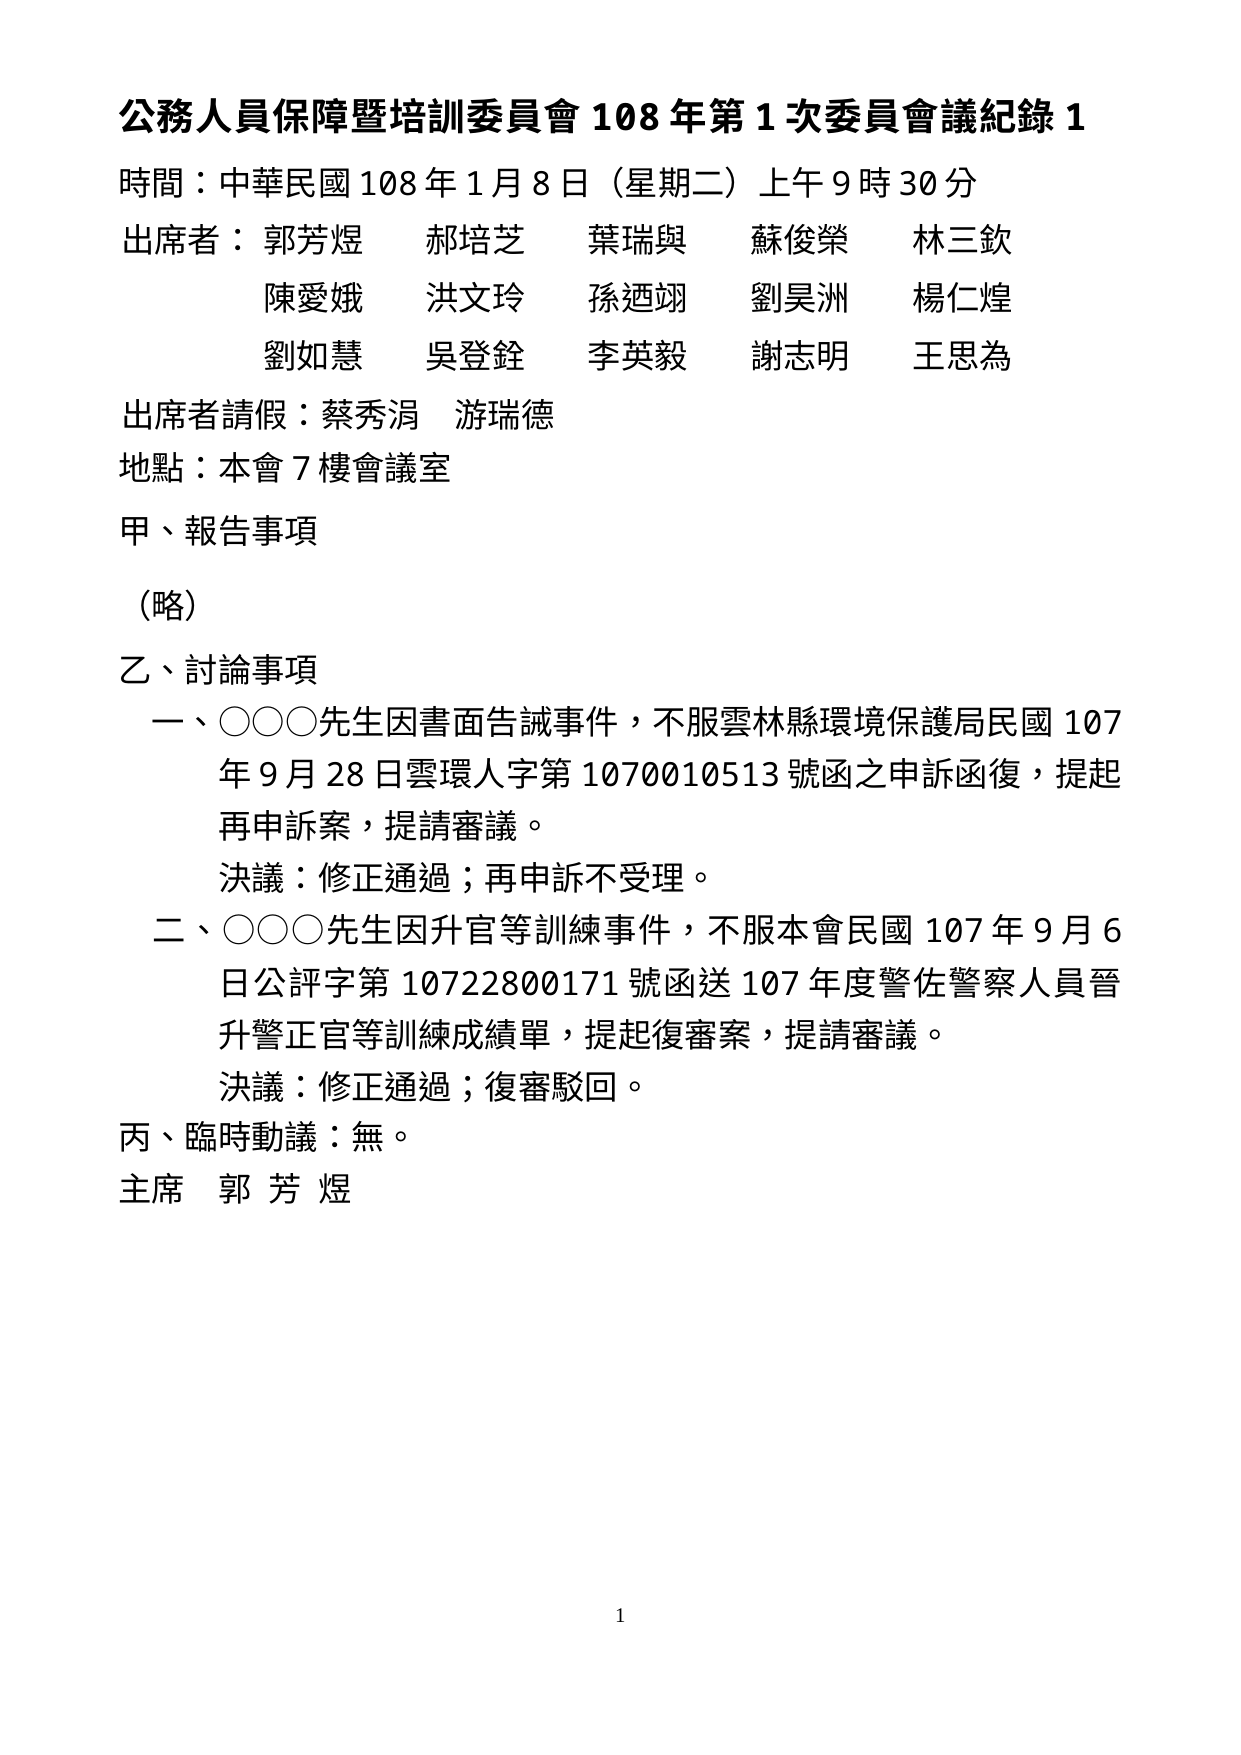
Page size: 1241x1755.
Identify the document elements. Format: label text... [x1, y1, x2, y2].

text 時間：中華民國108年1月8日（星期二）上午9時30分 [118, 153, 1122, 205]
text 乙、討論事項 [118, 641, 1122, 693]
text 主席 郭 芳 煜 [118, 1159, 1122, 1212]
table_cell 陳愛娥 [260, 264, 422, 322]
table_cell 謝志明 [747, 322, 909, 380]
table_cell 吳登銓 [423, 322, 585, 380]
table_cell 劉如慧 [260, 322, 422, 380]
table_cell 出席者請假：蔡秀涓 游瑞德 [118, 380, 1146, 439]
table_cell 李英毅 [585, 322, 747, 380]
text （略） [118, 578, 1122, 628]
table_cell 王思為 [910, 322, 1146, 380]
table_header 林三欽 [910, 205, 1146, 264]
table_cell [118, 264, 260, 322]
table_cell 洪文玲 [423, 264, 585, 322]
text 二、○○○先生因升官等訓練事件，不服本會民國107年9月6日公評字第10722800171號函送107年度警佐警察人員晉升警正官等訓練成績單，提起復審案，提請審議。 [118, 901, 1122, 1057]
table_header 郝培芝 [423, 205, 585, 264]
text 甲、報告事項 [118, 503, 1122, 553]
table_header 蘇俊榮 [747, 205, 909, 264]
table_header 郭芳煜 [260, 205, 422, 264]
table_cell 楊仁煌 [910, 264, 1146, 322]
table_cell [118, 322, 260, 380]
table_header 出席者： [118, 205, 260, 264]
text 地點：本會7樓會議室 [118, 439, 1122, 491]
text 一、○○○先生因書面告誡事件，不服雲林縣環境保護局民國107年9月28日雲環人字第1070010513號函之申訴函復，提起再申訴案，提請審議。 [118, 693, 1122, 849]
table_header 葉瑞與 [585, 205, 747, 264]
text 公務人員保障暨培訓委員會108年第1次委員會議紀錄1 [118, 89, 1240, 141]
table_cell 劉昊洲 [747, 264, 909, 322]
text 決議：修正通過；再申訴不受理。 [218, 849, 1122, 901]
text 丙、臨時動議：無。 [118, 1109, 1122, 1159]
table_cell 孫迺翊 [585, 264, 747, 322]
text 決議：修正通過；復審駁回。 [218, 1057, 1122, 1109]
